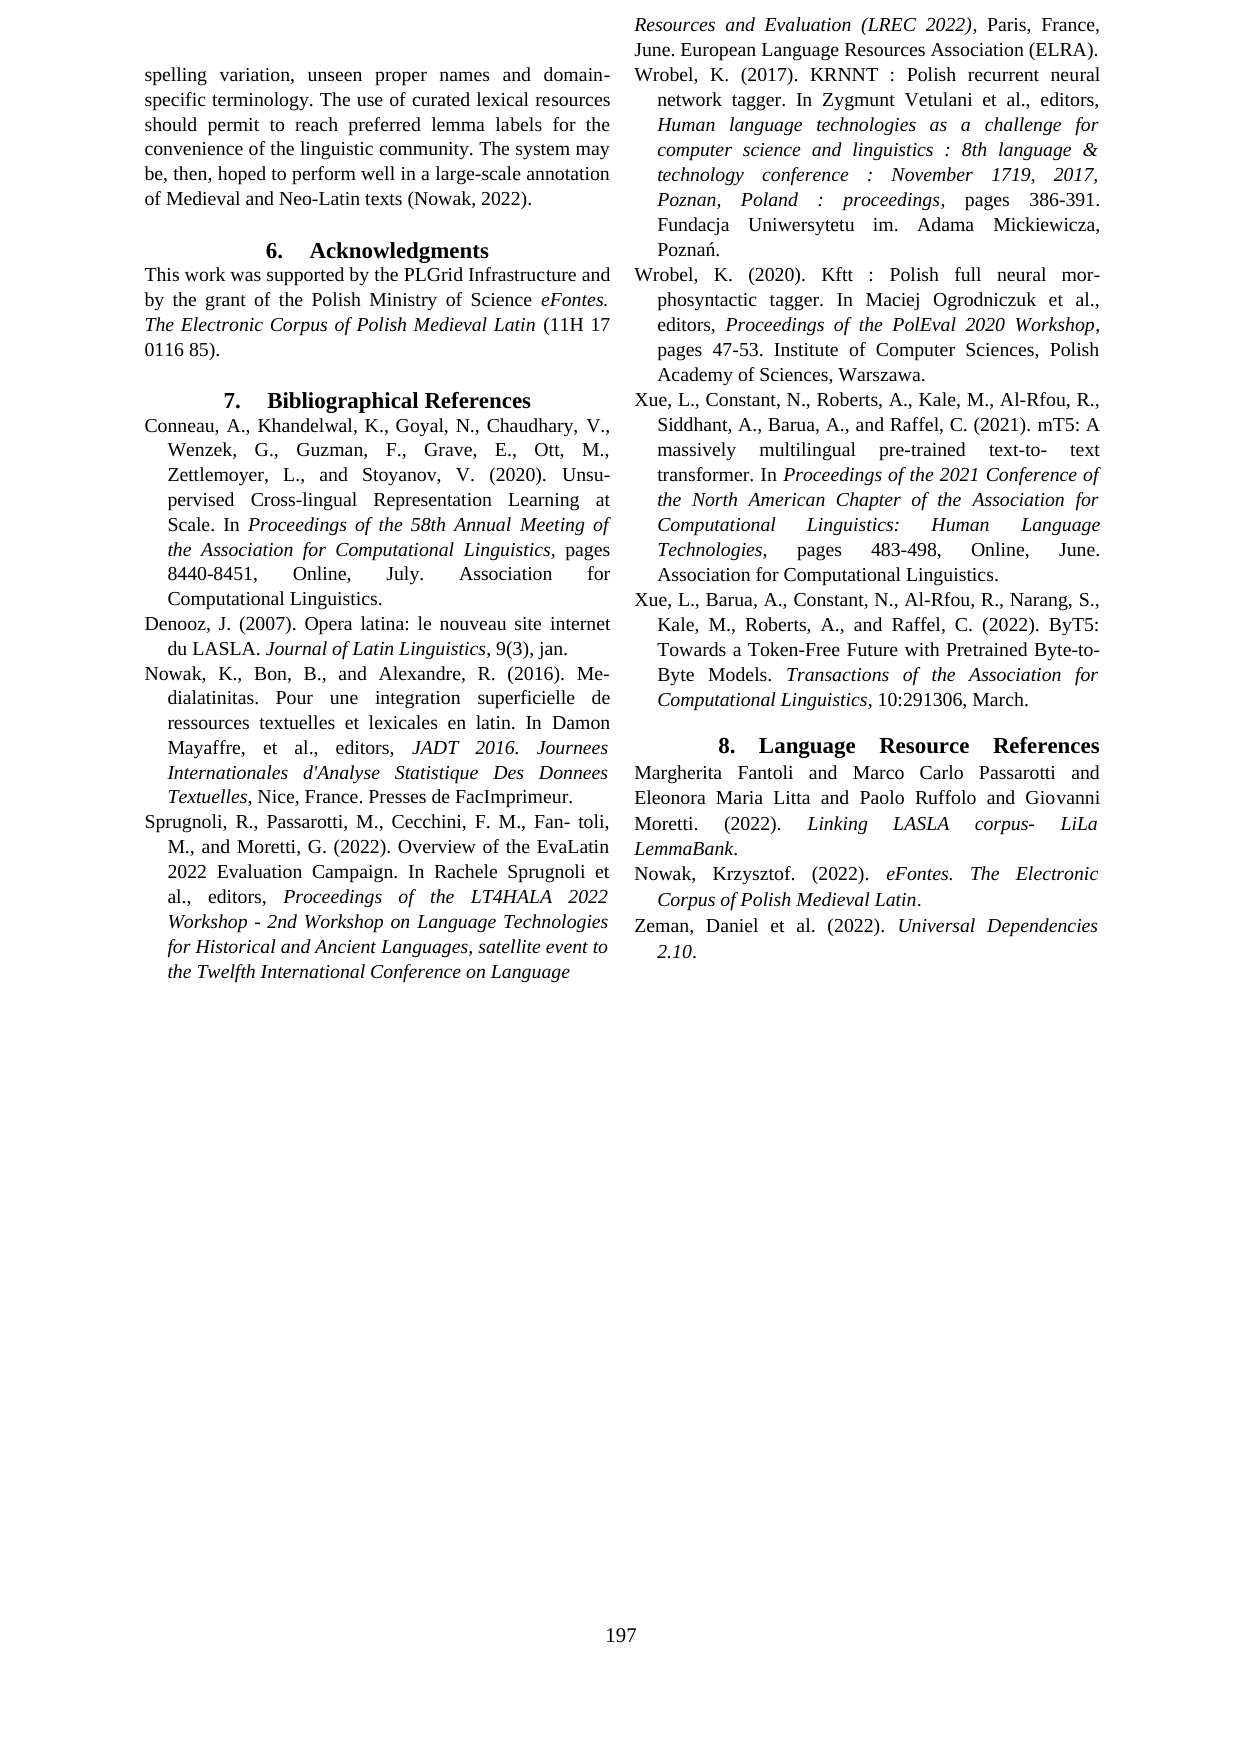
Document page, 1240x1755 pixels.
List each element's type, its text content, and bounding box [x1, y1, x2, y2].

subtitle 7. Bibliographical References [144, 387, 610, 414]
text Xue, L., Barua, A., Constant, N., Al-Rfou, R., Narang, S., Kale, M., Roberts, A., and Raffel, C. (2022). ByT5: Towards a Token-Free Future with Pre­trained Byte-to-Byte Models. Transactions of the Association for Computational Linguistics, 10:291­306, March. [634, 588, 1100, 711]
list 8. Language Resource References Margherita Fantoli and Marco Carlo Passarotti and Eleonora Maria Litta and Paolo Ruffolo and Gio­vanni Moretti. (2022). Linking LASLA corpus- LiLa LemmaBank. [634, 732, 1100, 859]
text spelling variation, unseen proper names and domain­specific terminology. The use of curated lexical re­sources should permit to reach preferred lemma la­bels for the convenience of the linguistic community. The system may be, then, hoped to perform well in a large-scale annotation of Medieval and Neo-Latin texts (Nowak, 2022). [144, 63, 610, 210]
text Zeman, Daniel et al. (2022). Universal Dependencies 2.10. [634, 914, 1100, 963]
text Wrobel, K. (2020). Kftt : Polish full neural mor- phosyntactic tagger. In Maciej Ogrodniczuk et al., editors, Proceedings of the PolEval 2020 Workshop, pages 47-53. Institute of Computer Sciences, Polish Academy of Sciences, Warszawa. [634, 263, 1100, 386]
text Sprugnoli, R., Passarotti, M., Cecchini, F. M., Fan- toli, M., and Moretti, G. (2022). Overview of the EvaLatin 2022 Evaluation Campaign. In Rachele Sprugnoli et al., editors, Proceedings of the LT4HALA 2022 Workshop - 2nd Workshop on Lan­guage Technologies for Historical and Ancient Lan­guages, satellite event to the Twelfth International Conference on Language [144, 810, 610, 983]
text Xue, L., Constant, N., Roberts, A., Kale, M., Al-Rfou, R., Siddhant, A., Barua, A., and Raffel, C. (2021). mT5: A massively multilingual pre-trained text-to- text transformer. In Proceedings of the 2021 Con­ference of the North American Chapter of the Asso­ciation for Computational Linguistics: Human Lan­guage Technologies, pages 483-498, Online, June. Association for Computational Linguistics. [634, 388, 1100, 586]
text Resources and Evaluation (LREC 2022), Paris, France, June. European Lan­guage Resources Association (ELRA). [634, 13, 1100, 61]
text This work was supported by the PLGrid Infrastruc­ture and by the grant of the Polish Ministry of Science eFontes. The Electronic Corpus of Polish Medieval Latin (11H 17 0116 85). [144, 263, 610, 360]
subtitle 6. Acknowledgments [144, 237, 610, 263]
text Nowak, K., Bon, B., and Alexandre, R. (2016). Me- dialatinitas. Pour une integration superficielle de ressources textuelles et lexicales en latin. In Da­mon Mayaffre, et al., editors, JADT 2016. Journees Internationales d'Analyse Statistique Des Donnees Textuelles, Nice, France. Presses de FacImprimeur. [144, 662, 610, 808]
text Wrobel, K. (2017). KRNNT : Polish recurrent neu­ral network tagger. In Zygmunt Vetulani et al., editors, Human language technologies as a chal­lenge for computer science and linguistics : 8th language & technology conference : November 17­19, 2017, Poznan, Poland : proceedings, pages 386-391. Fundacja Uniwersytetu im. Adama Mick­iewicza, Poznań. [634, 63, 1100, 261]
text Nowak, Krzysztof. (2022). eFontes. The Electronic Corpus of Polish Medieval Latin. [634, 862, 1100, 911]
text Conneau, A., Khandelwal, K., Goyal, N., Chaudhary, V., Wenzek, G., Guzman, F., Grave, E., Ott, M., Zettlemoyer, L., and Stoyanov, V. (2020). Unsu­pervised Cross-lingual Representation Learning at Scale. In Proceedings of the 58th Annual Meet­ing of the Association for Computational Linguis­tics, pages 8440-8451, Online, July. Association for Computational Linguistics. [144, 414, 610, 610]
text Denooz, J. (2007). Opera latina: le nouveau site inter­net du LASLA. Journal of Latin Linguistics, 9(3), jan. [144, 612, 610, 659]
